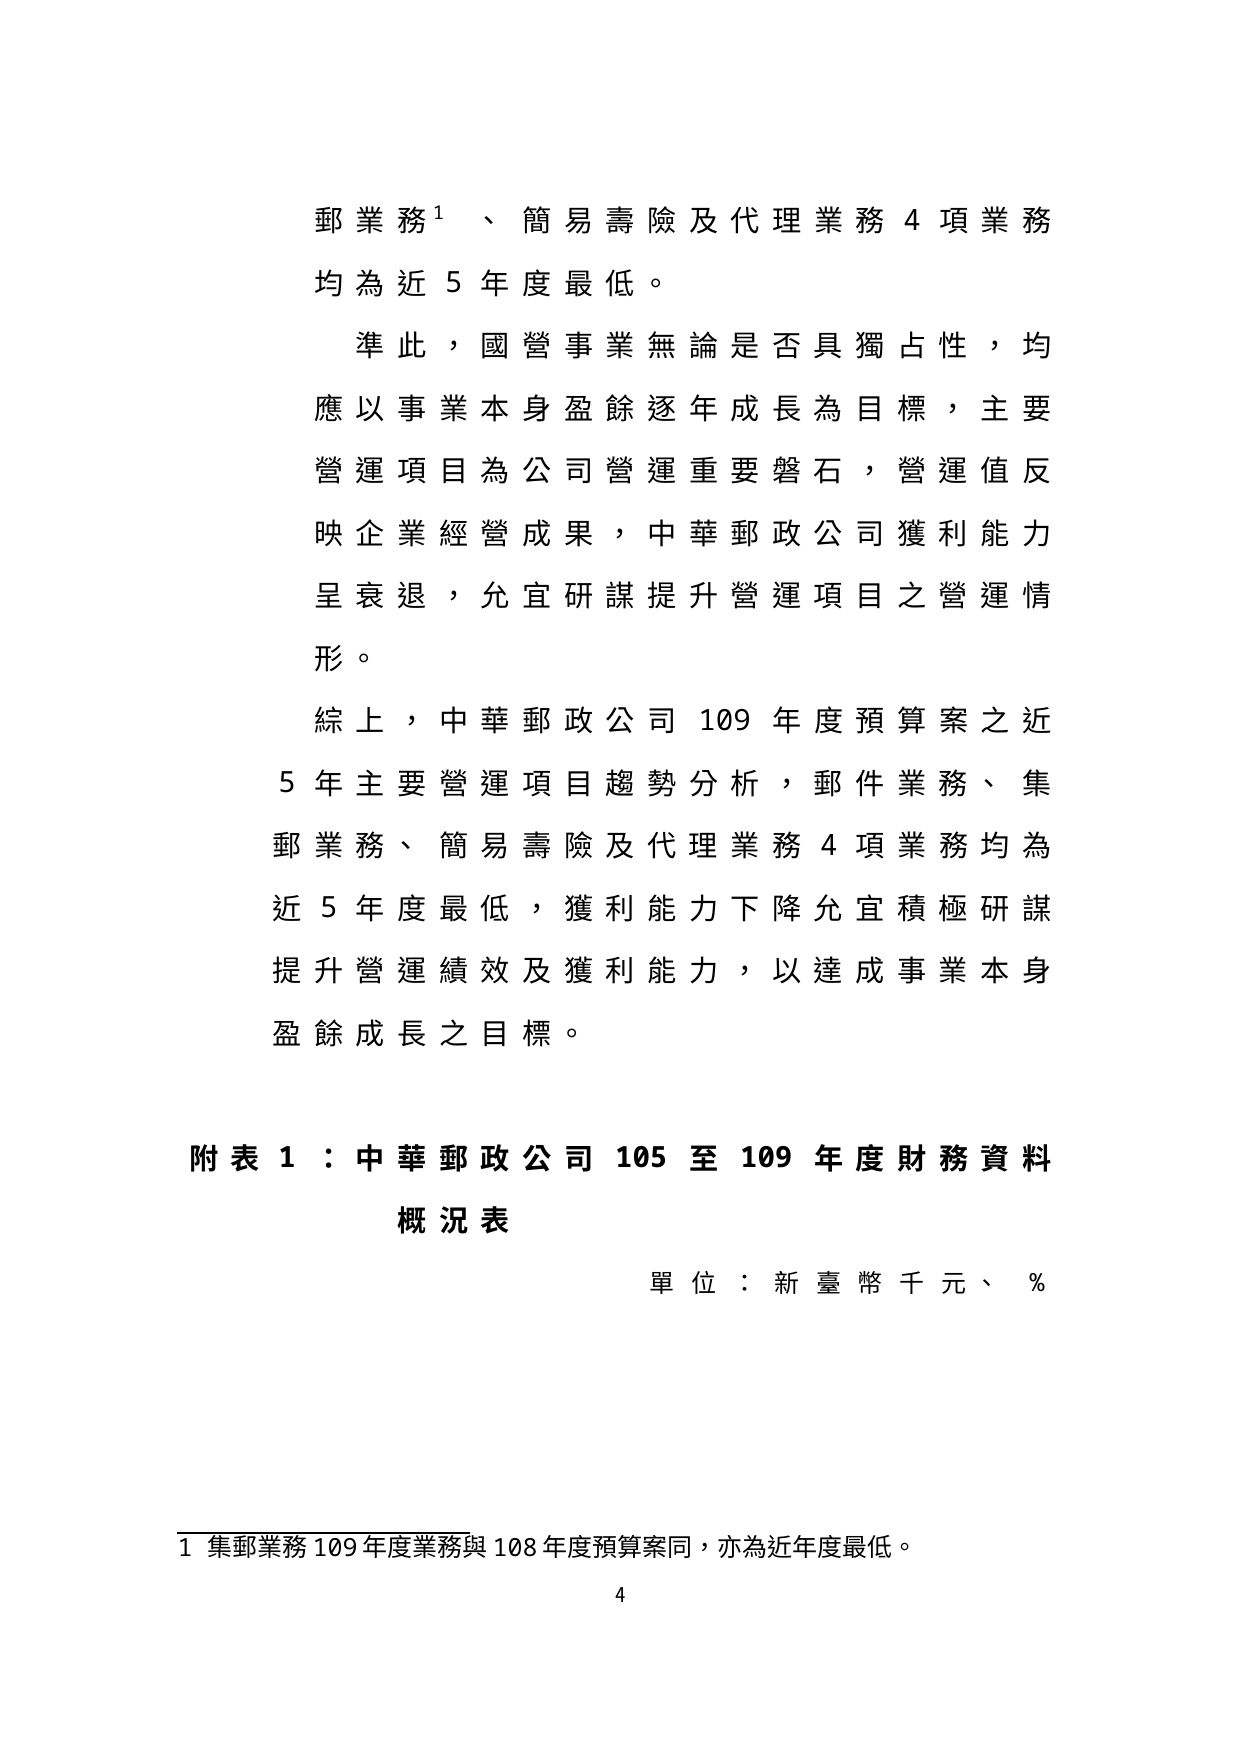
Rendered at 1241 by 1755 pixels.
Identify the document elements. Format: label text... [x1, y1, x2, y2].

text 中華郵政公司主要營運項目有郵件、集郵、儲金、匯兌、簡易壽險及代理業務等6項(詳附表2)，按該公司109年度預算案之近5年主要營運項目趨勢分析，除儲金業務(日平均餘額)為近5年最高以外，匯兌業務為近5年度次低，郵件業務、集郵業務、簡易壽險及代理業務4項業務均為近5年度最低。 [271, 177, 1058, 302]
text 集郵業務109年度業務與108年度預算案同，亦為近年度最低。 [177, 1533, 1063, 1562]
text 附表1：中華郵政公司105至109年度財務資料概況表 [183, 1115, 1058, 1240]
text 綜上，中華郵政公司109年度預算案之近5年主要營運項目趨勢分析，郵件業務、集郵業務、簡易壽險及代理業務4項業務均為近5年度最低，獲利能力下降允宜積極研謀提升營運績效及獲利能力，以達成事業本身盈餘成長之目標。 [242, 677, 1058, 1052]
text 準此，國營事業無論是否具獨占性，均應以事業本身盈餘逐年成長為目標，主要營運項目為公司營運重要磐石，營運值反映企業經營成果，中華郵政公司獲利能力呈衰退，允宜研謀提升營運項目之營運情形。 [271, 302, 1058, 677]
text 單位：新臺幣千元、% [183, 1240, 1058, 1302]
